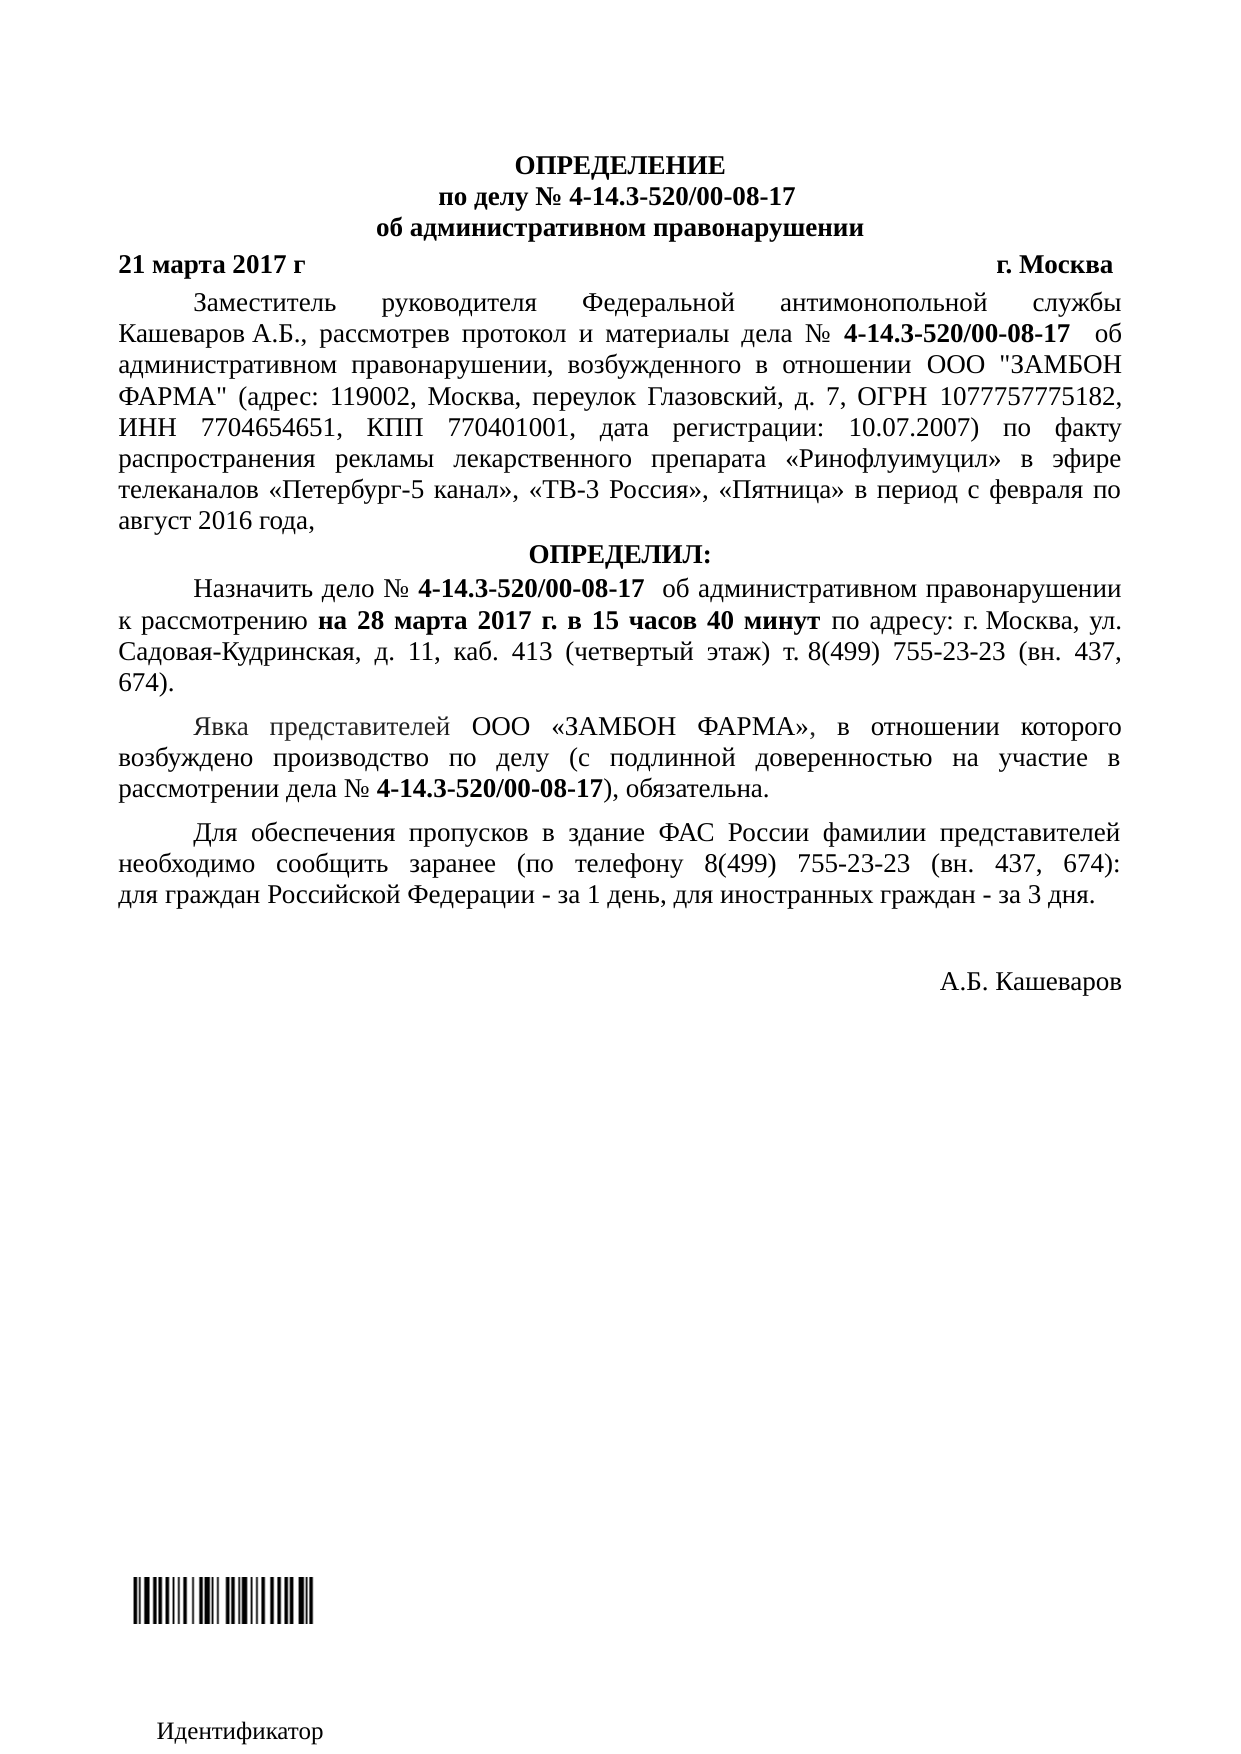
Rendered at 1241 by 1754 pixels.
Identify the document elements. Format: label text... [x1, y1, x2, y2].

text ОПРЕДЕЛЕНИЕ [118, 149, 1122, 180]
picture [118, 1577, 331, 1624]
text по делу № 4-14.3-520/00-08-17 [118, 180, 1122, 212]
text Заместитель руководителя Федеральной антимонопольной службы Кашеваров А.Б., рассмотрев протокол и материалы дела № 4-14.3-520/00-08-17 об административном правонарушении, возбужденного в отношении ООО "ЗАМБОН ФАРМА" (адрес: 119002, Москва, переулок Глазовский, д. 7, ОГРН 1077757775182, ИНН 7704654651, КПП 770401001, дата регистрации: 10.07.2007) по факту распространения рекламы лекарственного препарата «Ринофлуимуцил» в эфире телеканалов «Петербург-5 канал», «ТВ-3 Россия», «Пятница» в период с февраля по август 2016 года, [118, 286, 1122, 535]
text ОПРЕДЕЛИЛ: [118, 538, 1122, 569]
text А.Б. Кашеваров [118, 965, 1122, 996]
text Для обеспечения пропусков в здание ФАС России фамилии представителей необходимо сообщить заранее (по телефону 8(499) 755-23-23 (вн. 437, 674): для граждан Российской Федерации - за 1 день, для иностранных граждан - за 3 дня. [118, 816, 1122, 909]
text 21 марта 2017 г г. Москва [118, 249, 1122, 280]
text Явка представителей ООО «ЗАМБОН ФАРМА», в отношении которого возбуждено производство по делу (с подлинной доверенностью на участие в рассмотрении дела № 4-14.3-520/00-08-17), обязательна. [118, 710, 1122, 803]
text Назначить дело № 4-14.3-520/00-08-17 об административном правонарушении к рассмотрению на 28 марта 2017 г. в 15 часов 40 минут по адресу: г. Москва, ул. Садовая-Кудринская, д. 11, каб. 413 (четвертый этаж) т. 8(499) 755-23-23 (вн. 437, 674). [118, 573, 1122, 697]
text об административном правонарушении [118, 212, 1122, 243]
